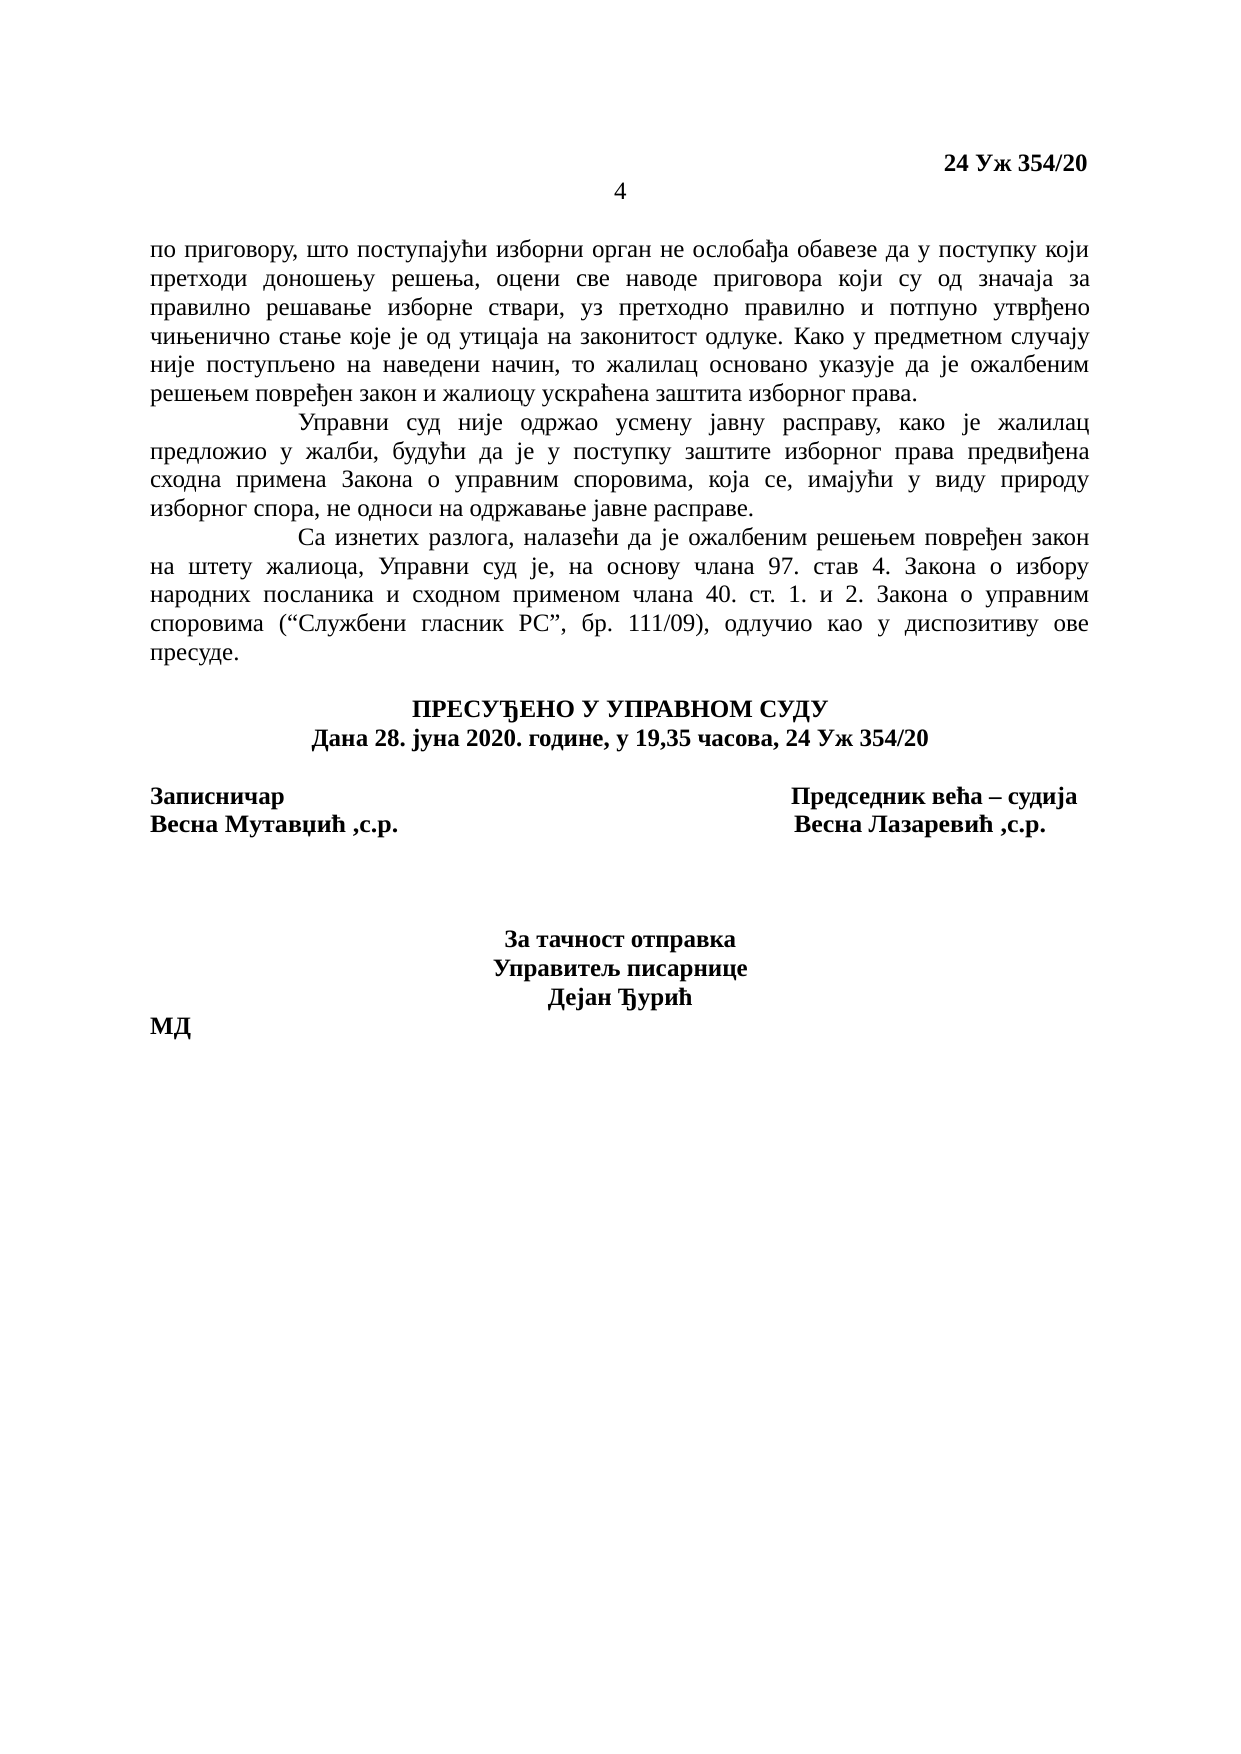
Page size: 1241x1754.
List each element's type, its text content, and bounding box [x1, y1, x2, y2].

text Весна Мутавџић ,с.р. Весна Лазаревић ,с.р. [150, 809, 1090, 838]
text Записничар Председник већа – судија [150, 781, 1090, 809]
text МД [150, 1011, 1090, 1039]
text ПРЕСУЂЕНО У УПРАВНОМ СУДУ [150, 694, 1090, 723]
text Управни суд није одржао усмену јавну расправу, како је жалилац предложио у жалби, будући да је у поступку заштите изборног права предвиђена сходна примена Закона о управним споровима, која се, имајући у виду природу изборног спора, не односи на одржавање јавне расправе. [150, 407, 1090, 522]
text Дејан Ђурић [150, 982, 1090, 1011]
text по приговору, што поступајући изборни орган не ослобађа обавезе да у поступку који претходи доношењу решења, оцени све наводе приговора који су од значаја за правилно решавање изборне ствари, уз претходно правилно и потпуно утврђено чињенично стање које је од утицаја на законитост одлуке. Како у предметном случају није поступљено на наведени начин, то жалилац основано указује да је ожалбеним решењем повређен закон и жалиоцу ускраћена заштита изборног права. [150, 234, 1090, 407]
text Са изнетих разлога, налазећи да је ожалбеним решењем повређен закон на штету жалиоца, Управни суд је, на основу члана 97. став 4. Закона о избору народних посланика и сходном применом члана 40. ст. 1. и 2. Закона о управним споровима (“Службени гласник РС”, бр. 111/09), одлучио као у диспозитиву ове пресуде. [150, 522, 1090, 666]
text Управитељ писарнице [150, 953, 1090, 982]
text За тачност отправка [150, 924, 1090, 953]
text Дана 28. јуна 2020. године, у 19,35 часова, 24 Уж 354/20 [150, 723, 1090, 752]
